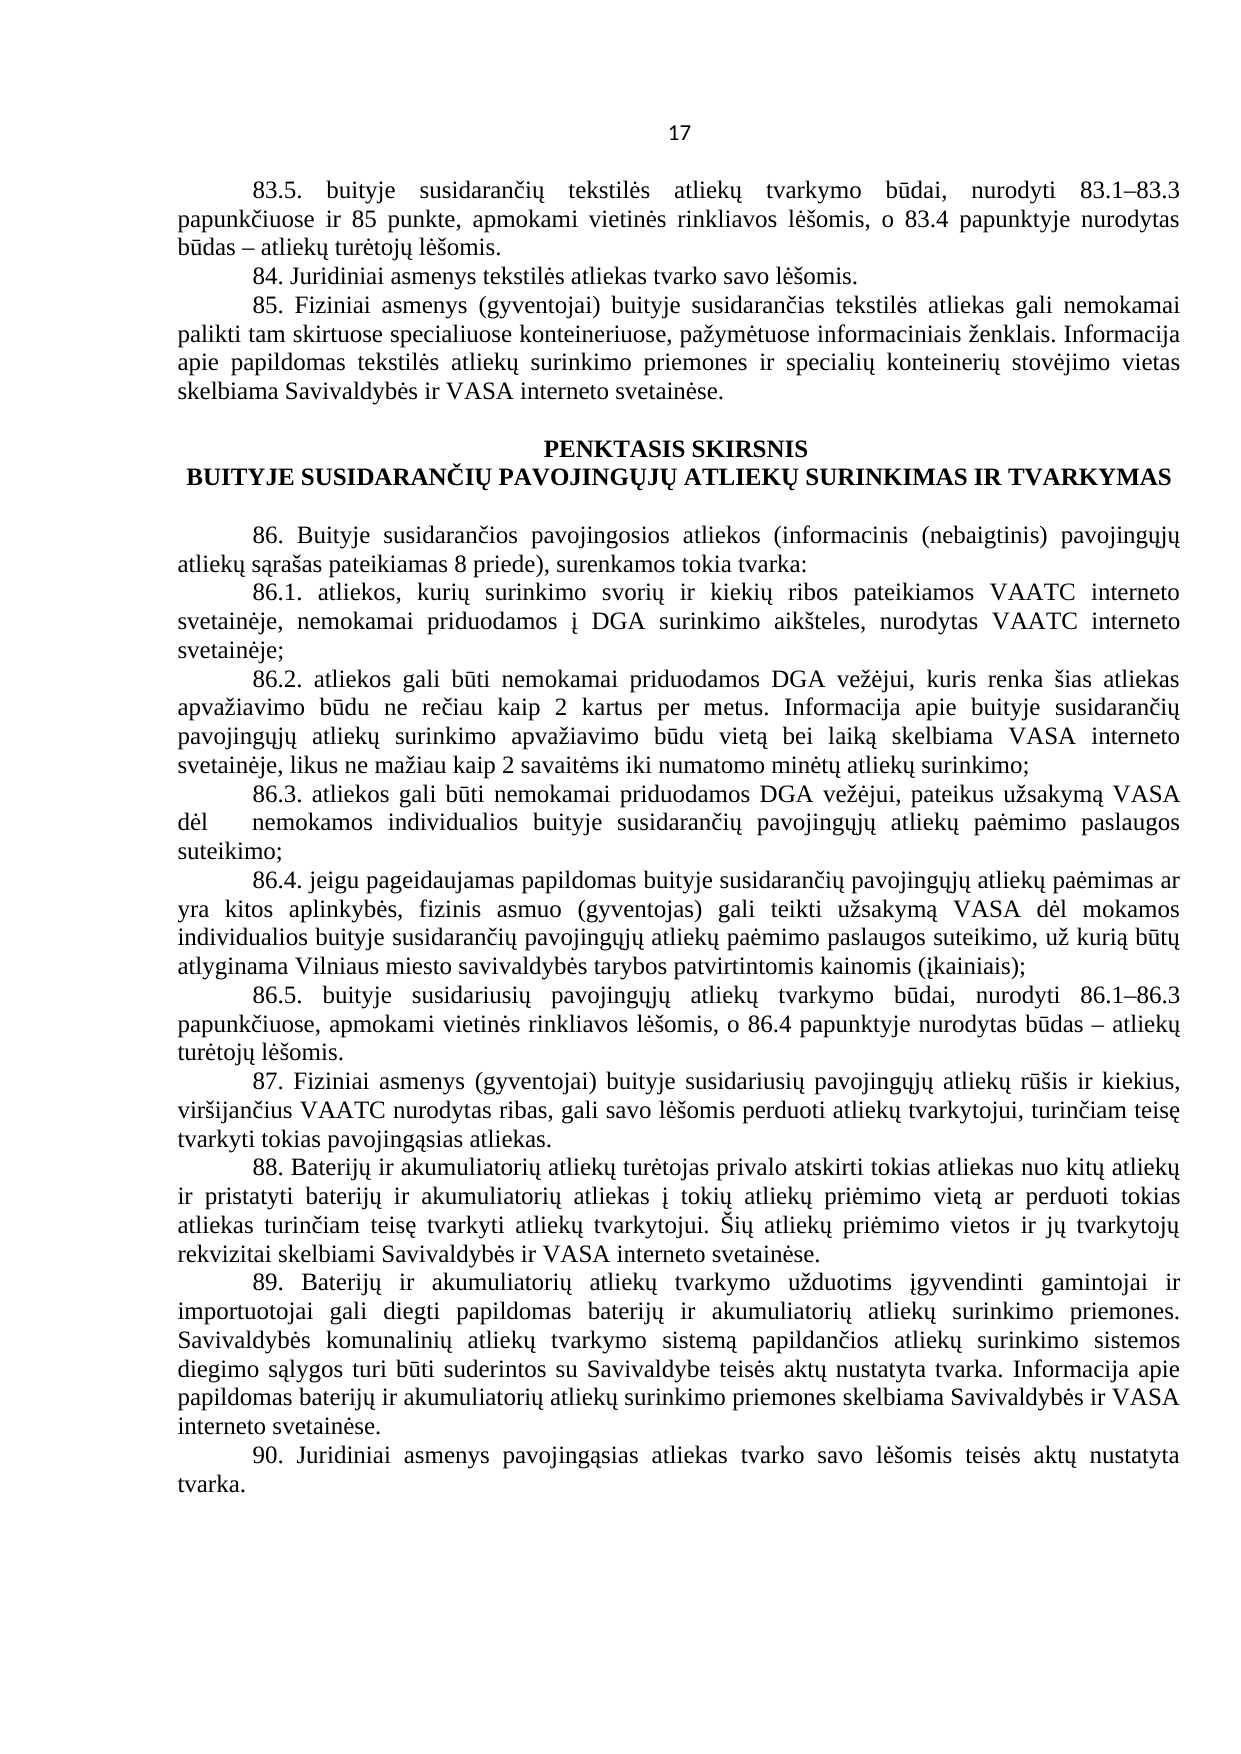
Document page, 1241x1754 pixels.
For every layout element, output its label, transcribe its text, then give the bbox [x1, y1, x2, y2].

subtitle BUITYJE SUSIDARANČIŲ PAVOJINGŲJŲ ATLIEKŲ SURINKIMAS IR TVARKYMAS [177, 462, 1181, 491]
text 87. Fiziniai asmenys (gyventojai) buityje susidariusių pavojingųjų atliekų rūšis ir kiekius, viršijančius VAATC nurodytas ribas, gali savo lėšomis perduoti atliekų tvarkytojui, turinčiam teisę tvarkyti tokias pavojingąsias atliekas. [177, 1066, 1181, 1152]
text 86.2. atliekos gali būti nemokamai priduodamos DGA vežėjui, kuris renka šias atliekas apvažiavimo būdu ne rečiau kaip 2 kartus per metus. Informacija apie buityje susidarančių pavojingųjų atliekų surinkimo apvažiavimo būdu vietą bei laiką skelbiama VASA interneto svetainėje, likus ne mažiau kaip 2 savaitėms iki numatomo minėtų atliekų surinkimo; [177, 664, 1181, 779]
text 90. Juridiniai asmenys pavojingąsias atliekas tvarko savo lėšomis teisės aktų nustatyta tvarka. [177, 1440, 1181, 1497]
text 88. Baterijų ir akumuliatorių atliekų turėtojas privalo atskirti tokias atliekas nuo kitų atliekų ir pristatyti baterijų ir akumuliatorių atliekas į tokių atliekų priėmimo vietą ar perduoti tokias atliekas turinčiam teisę tvarkyti atliekų tvarkytojui. Šių atliekų priėmimo vietos ir jų tvarkytojų rekvizitai skelbiami Savivaldybės ir VASA interneto svetainėse. [177, 1152, 1181, 1267]
text 86.5. buityje susidariusių pavojingųjų atliekų tvarkymo būdai, nurodyti 86.1–86.3 papunkčiuose, apmokami vietinės rinkliavos lėšomis, o 86.4 papunktyje nurodytas būdas – atliekų turėtojų lėšomis. [177, 980, 1181, 1066]
text 86. Buityje susidarančios pavojingosios atliekos (informacinis (nebaigtinis) pavojingųjų atliekų sąrašas pateikiamas 8 priede), surenkamos tokia tvarka: [177, 520, 1181, 577]
text 84. Juridiniai asmenys tekstilės atliekas tvarko savo lėšomis. [177, 261, 1181, 290]
text 89. Baterijų ir akumuliatorių atliekų tvarkymo užduotims įgyvendinti gamintojai ir importuotojai gali diegti papildomas baterijų ir akumuliatorių atliekų surinkimo priemones. Savivaldybės komunalinių atliekų tvarkymo sistemą papildančios atliekų surinkimo sistemos diegimo sąlygos turi būti suderintos su Savivaldybe teisės aktų nustatyta tvarka. Informacija apie papildomas baterijų ir akumuliatorių atliekų surinkimo priemones skelbiama Savivaldybės ir VASA interneto svetainėse. [177, 1267, 1181, 1440]
text 86.3. atliekos gali būti nemokamai priduodamos DGA vežėjui, pateikus užsakymą VASA dėl nemokamos individualios buityje susidarančių pavojingųjų atliekų paėmimo paslaugos suteikimo; [177, 779, 1181, 865]
subtitle PENKTASIS SKIRSNIS [177, 434, 1181, 462]
text 86.4. jeigu pageidaujamas papildomas buityje susidarančių pavojingųjų atliekų paėmimas ar yra kitos aplinkybės, fizinis asmuo (gyventojas) gali teikti užsakymą VASA dėl mokamos individualios buityje susidarančių pavojingųjų atliekų paėmimo paslaugos suteikimo, už kurią būtų atlyginama Vilniaus miesto savivaldybės tarybos patvirtintomis kainomis (įkainiais); [177, 865, 1181, 980]
text 85. Fiziniai asmenys (gyventojai) buityje susidarančias tekstilės atliekas gali nemokamai palikti tam skirtuose specialiuose konteineriuose, pažymėtuose informaciniais ženklais. Informacija apie papildomas tekstilės atliekų surinkimo priemones ir specialių konteinerių stovėjimo vietas skelbiama Savivaldybės ir VASA interneto svetainėse. [177, 290, 1181, 405]
text 83.5. buityje susidarančių tekstilės atliekų tvarkymo būdai, nurodyti 83.1–83.3 papunkčiuose ir 85 punkte, apmokami vietinės rinkliavos lėšomis, o 83.4 papunktyje nurodytas būdas – atliekų turėtojų lėšomis. [177, 175, 1181, 261]
text 86.1. atliekos, kurių surinkimo svorių ir kiekių ribos pateikiamos VAATC interneto svetainėje, nemokamai priduodamos į DGA surinkimo aikšteles, nurodytas VAATC interneto svetainėje; [177, 577, 1181, 664]
